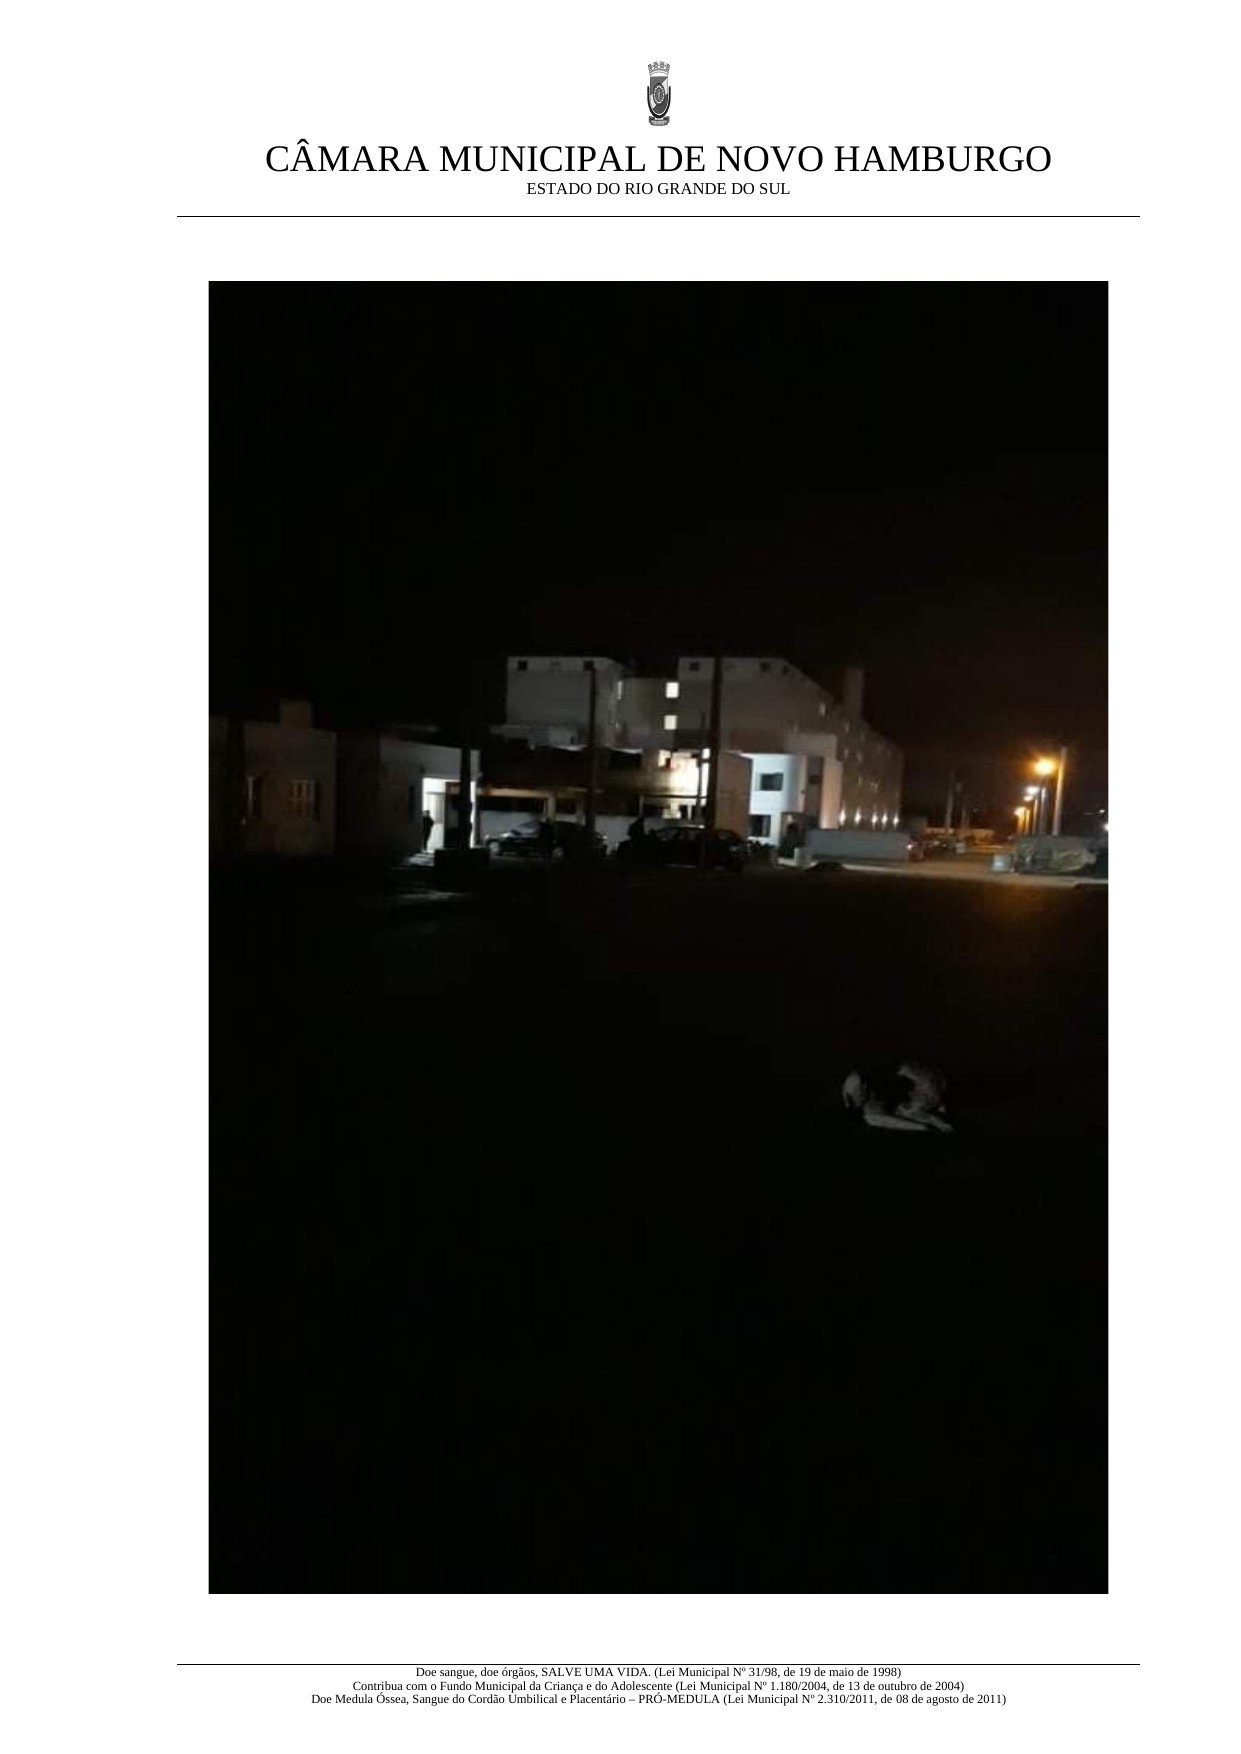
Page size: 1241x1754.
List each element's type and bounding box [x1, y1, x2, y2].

picture [208, 281, 1109, 1594]
